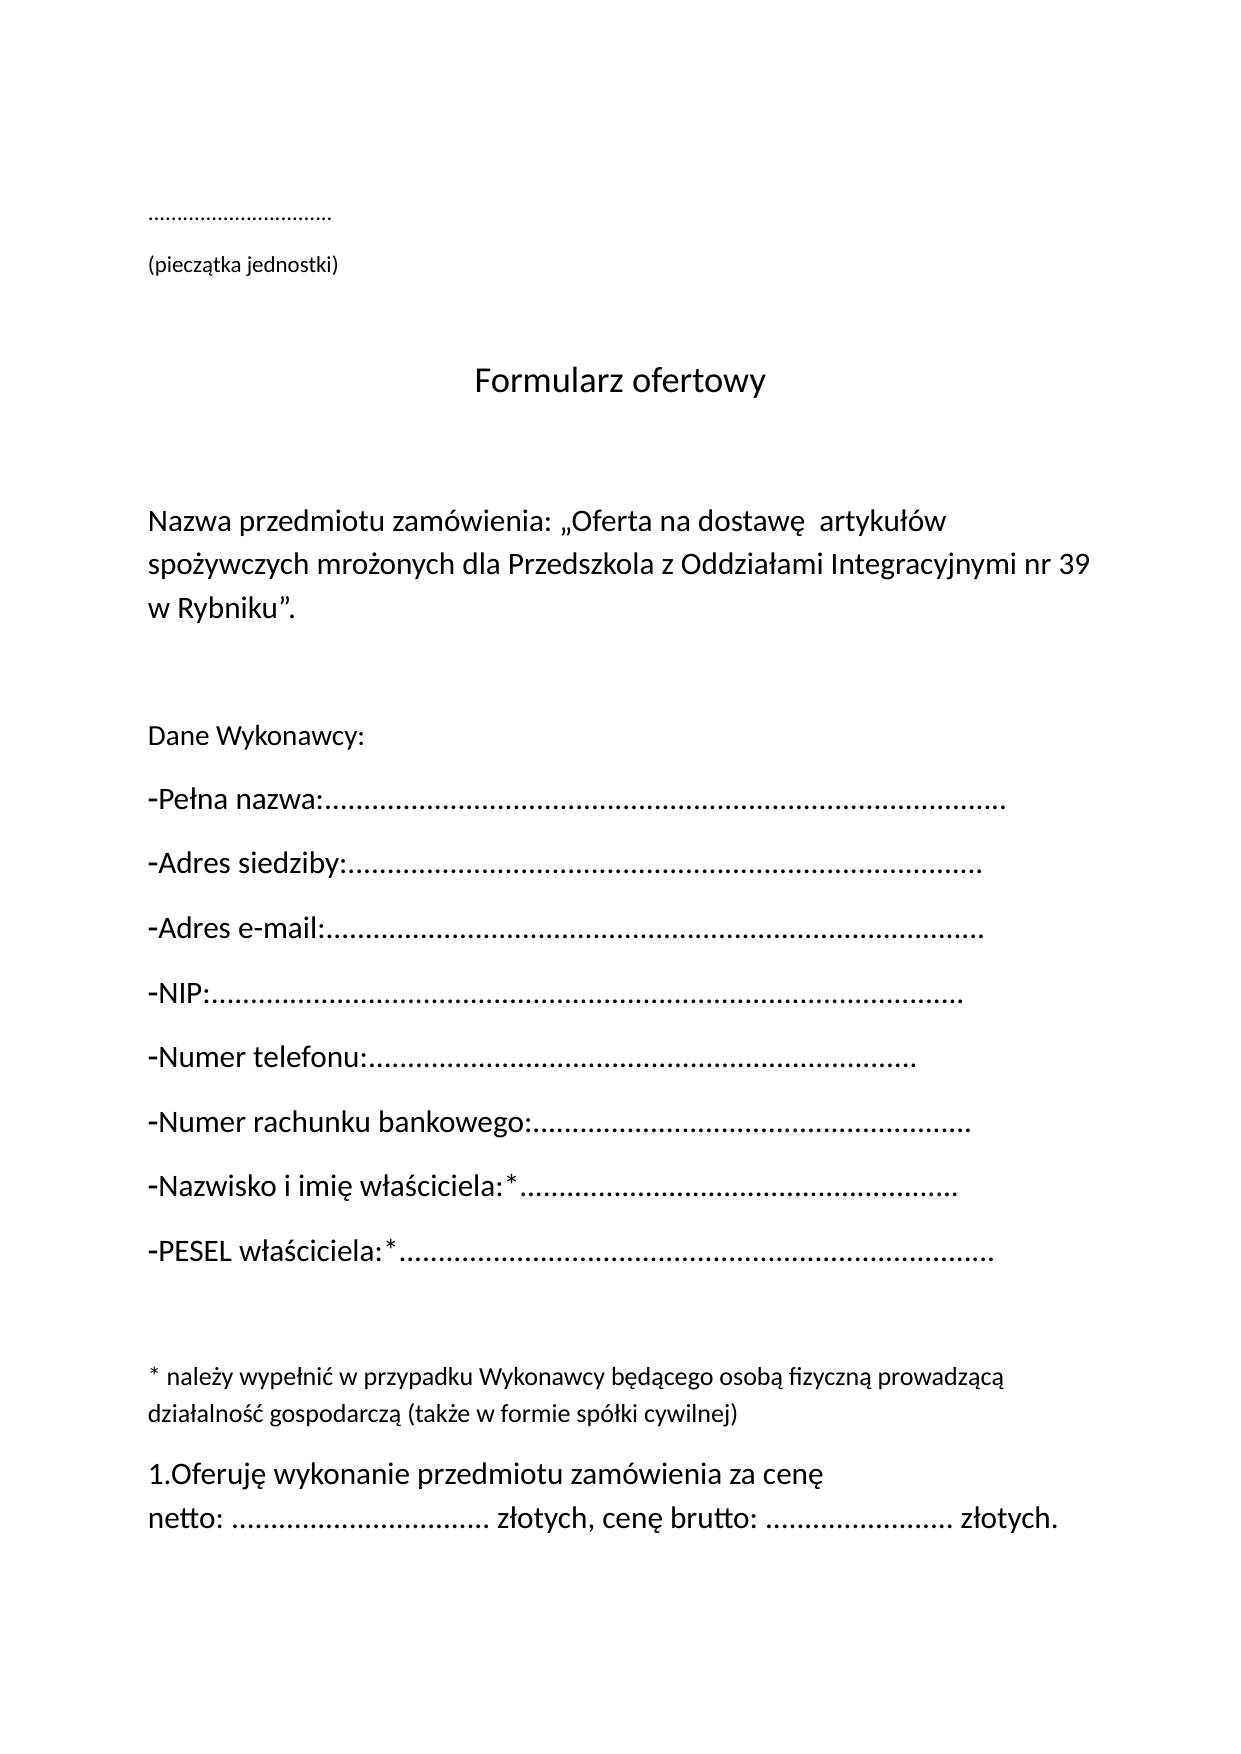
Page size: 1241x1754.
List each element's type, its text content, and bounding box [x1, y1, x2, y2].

text Numer telefonu:...................................................................... [148, 1037, 1093, 1076]
text Formularz ofertowy [148, 357, 1093, 401]
text Nazwisko i imię właściciela:*........................................................ [148, 1167, 1093, 1205]
text Numer rachunku bankowego:........................................................ [148, 1102, 1093, 1140]
text Nazwa przedmiotu zamówienia: „Oferta na dostawę artykułów spożywczych mrożonych dla Przedszkola z Oddziałami Integracyjnymi nr 39 w Rybniku”. [148, 501, 1093, 626]
text Adres e-mail:.................................................................................... [148, 908, 1093, 946]
text PESEL właściciela:*............................................................................ [148, 1231, 1093, 1269]
text Adres siedziby:................................................................................. [148, 844, 1093, 882]
text NIP:................................................................................................ [148, 973, 1093, 1011]
text Dane Wykonawcy: [148, 717, 1093, 753]
text 1.Oferuję wykonanie przedmiotu zamówienia za cenę netto: ................................. złotych, cenę brutto: ........................ złotych. [148, 1454, 1093, 1536]
text (pieczątka jednostki) [148, 251, 1093, 279]
text ................................ [148, 198, 1093, 226]
text Pełna nazwa:....................................................................................... [148, 779, 1093, 817]
text * należy wypełnić w przypadku Wykonawcy będącego osobą fizyczną prowadzącą działalność gospodarczą (także w formie spółki cywilnej) [148, 1360, 1093, 1428]
